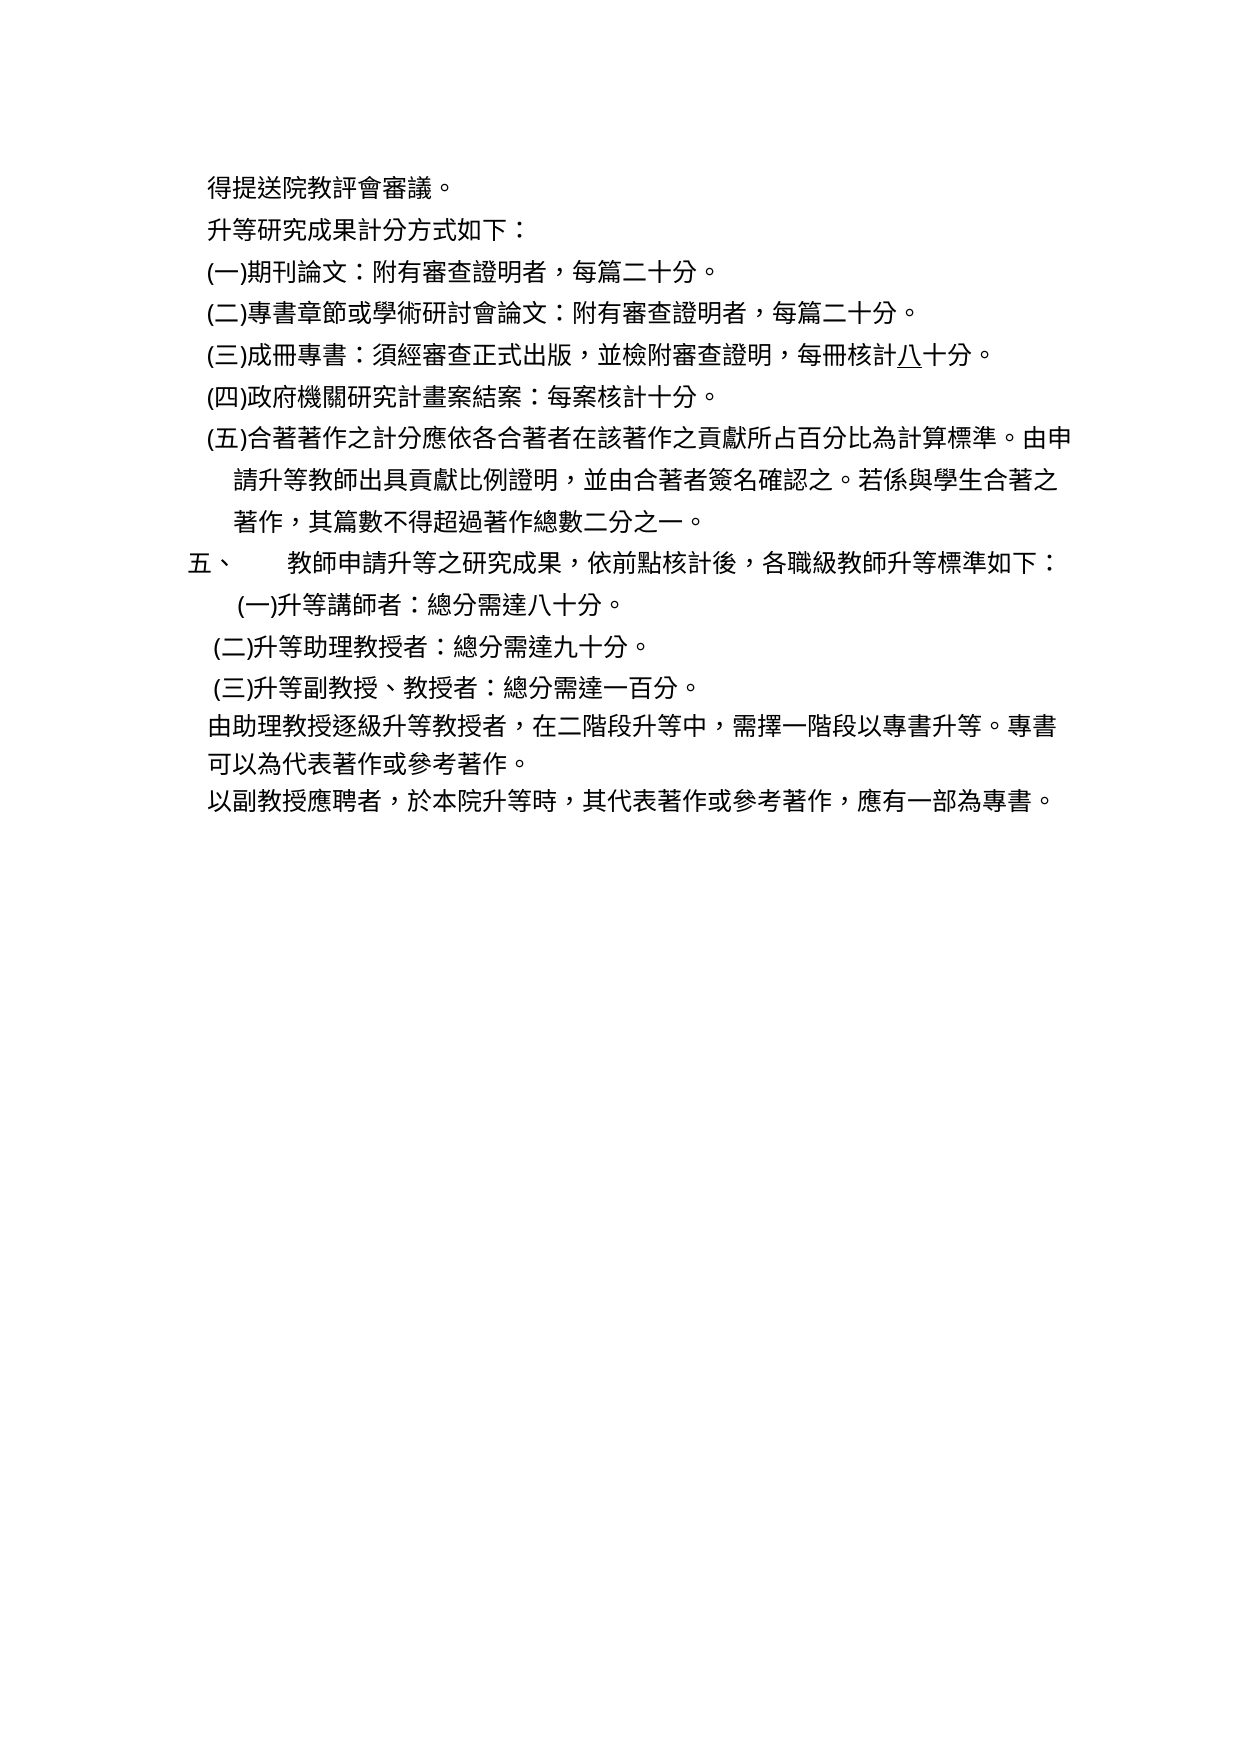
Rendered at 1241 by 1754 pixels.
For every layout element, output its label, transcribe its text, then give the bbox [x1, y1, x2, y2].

text 可以為代表著作或參考著作。 [187, 744, 1087, 781]
text (二)專書章節或學術研討會論文：附有審查證明者，每篇二十分。 [187, 289, 1087, 331]
text (三)升等副教授、教授者：總分需達一百分。 [187, 664, 1087, 706]
text 由助理教授逐級升等教授者，在二階段升等中，需擇一階段以專書升等。專書 [187, 706, 1087, 744]
text 請升等教師出具貢獻比例證明，並由合著者簽名確認之。若係與學生合著之 [187, 456, 1087, 498]
list 教師申請升等之研究成果，依前點核計後，各職級教師升等標準如下： (一)升等講師者：總分需達八十分。 [187, 539, 1087, 623]
text (四)政府機關研究計畫案結案：每案核計十分。 [187, 373, 1087, 414]
text (一)期刊論文：附有審查證明者，每篇二十分。 [187, 248, 1087, 289]
text (二)升等助理教授者：總分需達九十分。 [187, 623, 1087, 664]
text (三)成冊專書：須經審查正式出版，並檢附審查證明，每冊核計八十分。 [187, 331, 1087, 373]
text 以副教授應聘者，於本院升等時，其代表著作或參考著作，應有一部為專書。 [187, 781, 1087, 819]
text 著作，其篇數不得超過著作總數二分之一。 [187, 498, 1087, 539]
text (五)合著著作之計分應依各合著者在該著作之貢獻所占百分比為計算標準。由申 [187, 414, 1087, 456]
text 得提送院教評會審議。 升等研究成果計分方式如下： [187, 164, 1087, 248]
